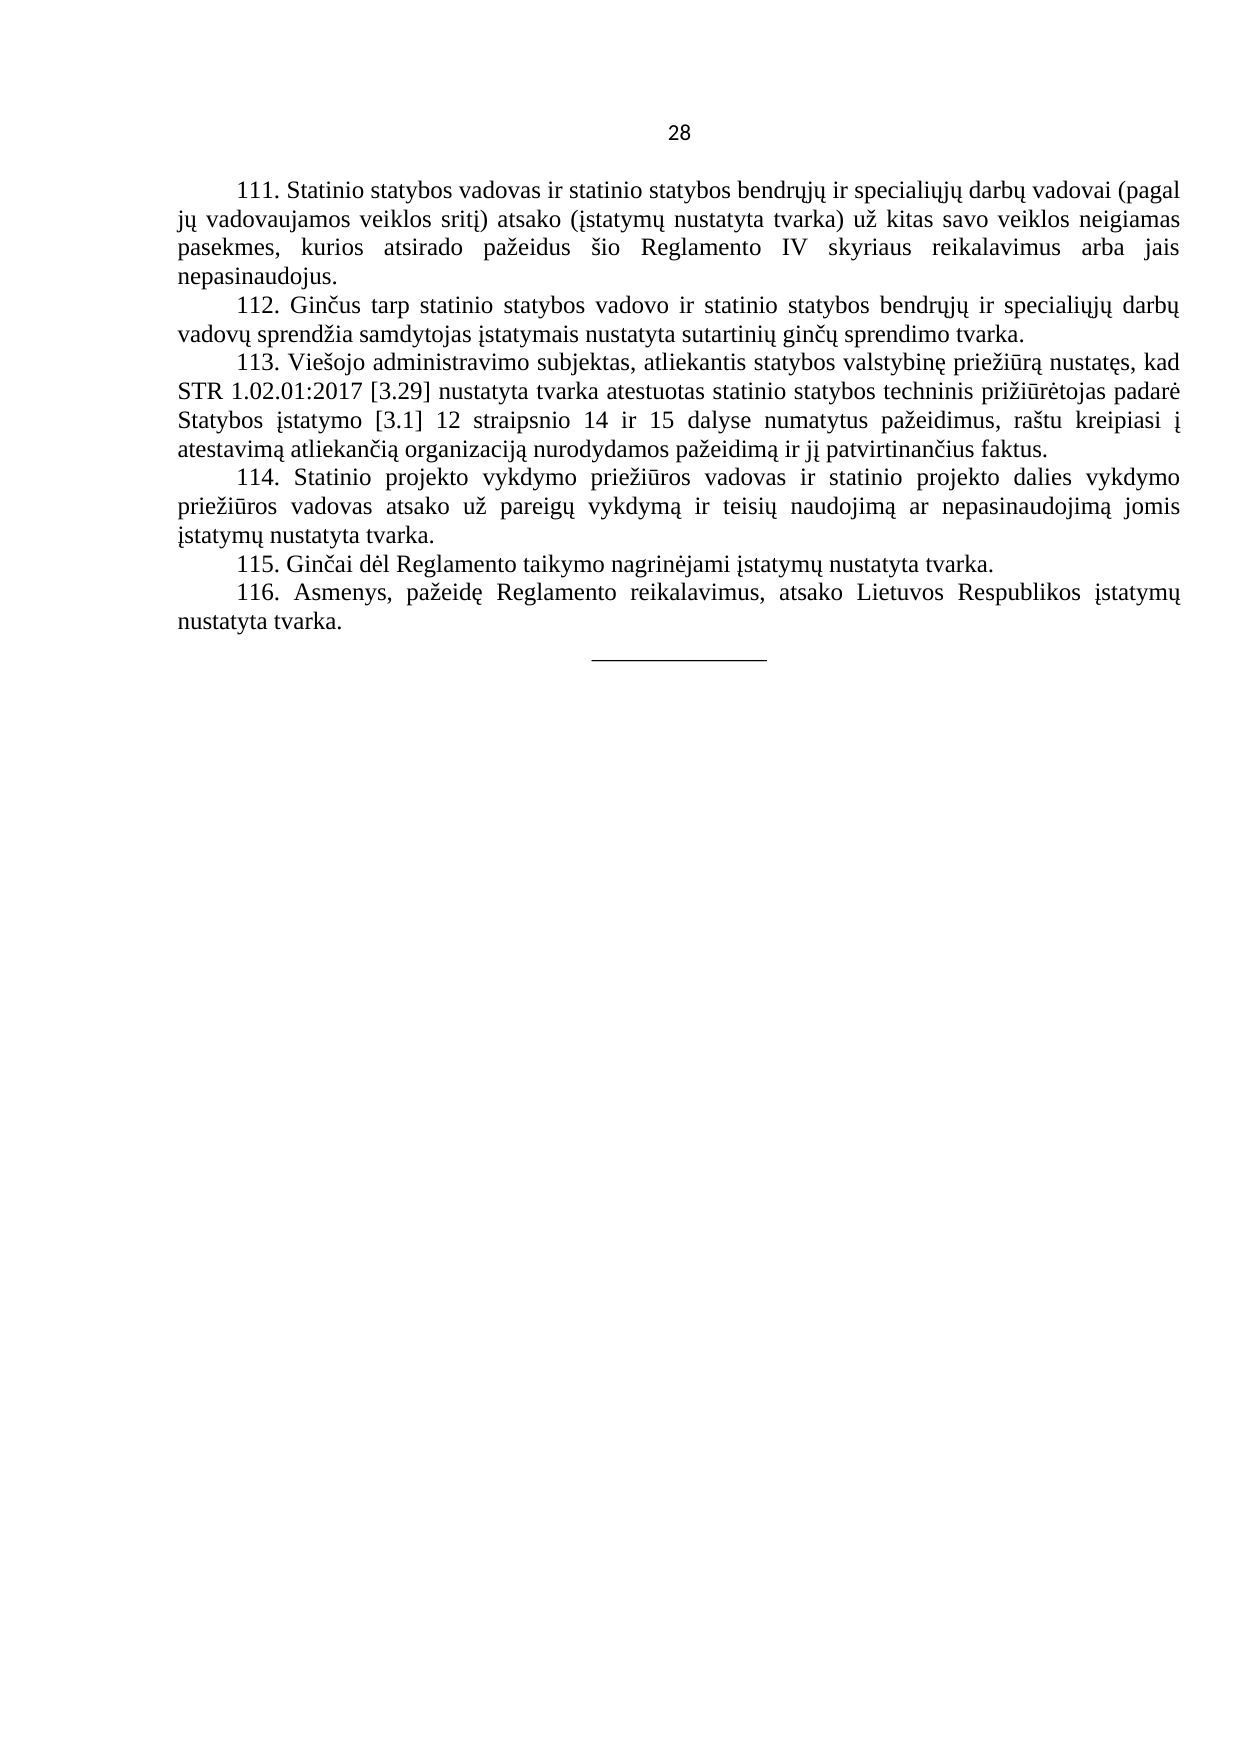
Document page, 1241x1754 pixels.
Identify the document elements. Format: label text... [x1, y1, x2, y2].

text 111. Statinio statybos vadovas ir statinio statybos bendrųjų ir specialiųjų darbų vadovai (pagal jų vadovaujamos veiklos sritį) atsako (įstatymų nustatyta tvarka) už kitas savo veiklos neigiamas pasekmes, kurios atsirado pažeidus šio Reglamento IV skyriaus reikalavimus arba jais nepasinaudojus. [177, 175, 1181, 290]
text ______________ [177, 635, 1181, 664]
text 115. Ginčai dėl Reglamento taikymo nagrinėjami įstatymų nustatyta tvarka. [177, 549, 1181, 577]
text 116. Asmenys, pažeidę Reglamento reikalavimus, atsako Lietuvos Respublikos įstatymų nustatyta tvarka. [177, 577, 1181, 635]
text 112. Ginčus tarp statinio statybos vadovo ir statinio statybos bendrųjų ir specialiųjų darbų vadovų sprendžia samdytojas įstatymais nustatyta sutartinių ginčų sprendimo tvarka. [177, 290, 1181, 347]
text 113. Viešojo administravimo subjektas, atliekantis statybos valstybinę priežiūrą nustatęs, kad STR 1.02.01:2017 [3.29] nustatyta tvarka atestuotas statinio statybos techninis prižiūrėtojas padarė Statybos įstatymo [3.1] 12 straipsnio 14 ir 15 dalyse numatytus pažeidimus, raštu kreipiasi į atestavimą atliekančią organizaciją nurodydamos pažeidimą ir jį patvirtinančius faktus. [177, 347, 1181, 462]
text 114. Statinio projekto vykdymo priežiūros vadovas ir statinio projekto dalies vykdymo priežiūros vadovas atsako už pareigų vykdymą ir teisių naudojimą ar nepasinaudojimą jomis įstatymų nustatyta tvarka. [177, 462, 1181, 549]
